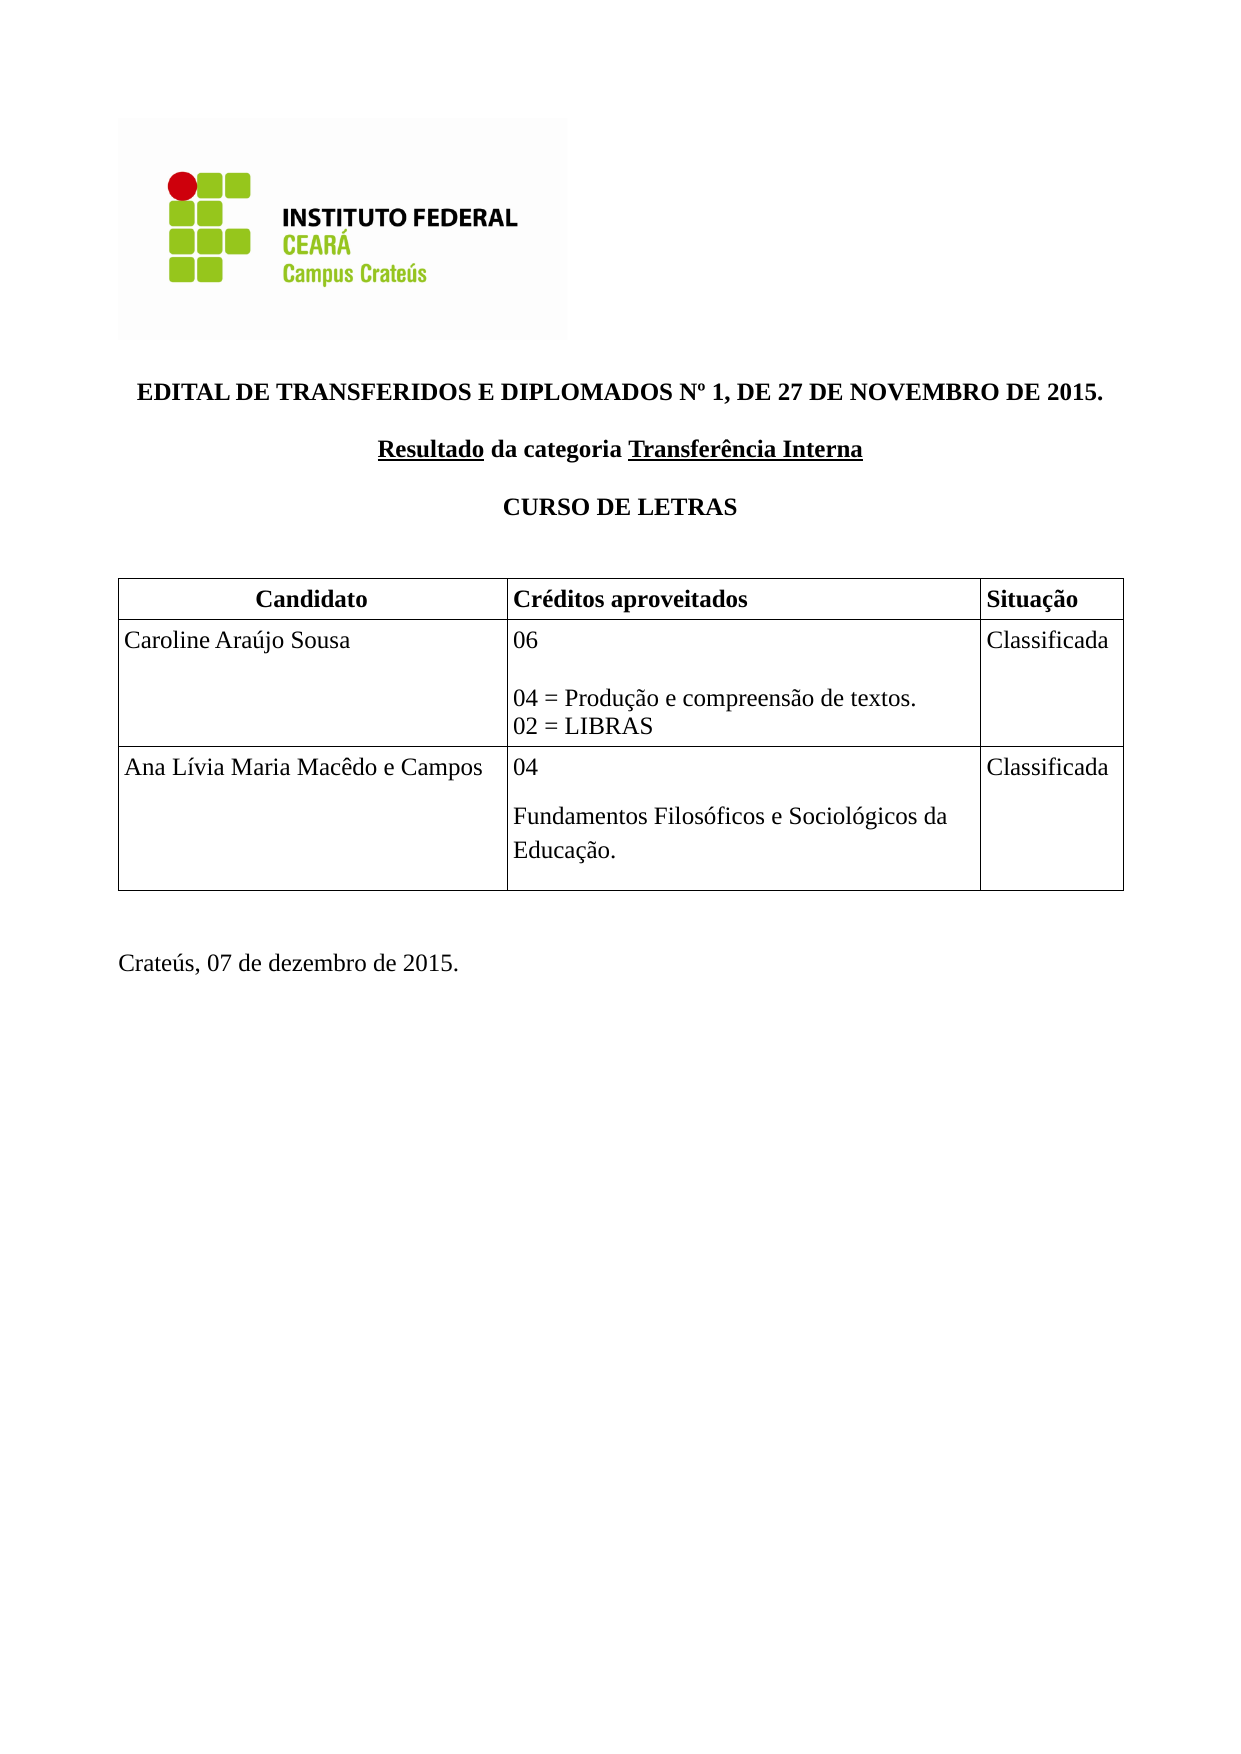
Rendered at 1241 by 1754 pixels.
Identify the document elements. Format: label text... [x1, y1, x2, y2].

table_header Candidato [119, 579, 507, 619]
table_header Situação [981, 579, 1123, 619]
text Crateús, 07 de dezembro de 2015. [118, 948, 1122, 977]
text EDITAL DE TRANSFERIDOS E DIPLOMADOS Nº 1, DE 27 DE NOVEMBRO DE 2015. [118, 377, 1122, 406]
table_cell 06 04 = Produção e compreensão de textos. 02 = LIBRAS [508, 620, 980, 746]
table_cell Classificada [981, 747, 1123, 890]
table_header Créditos aproveitados [508, 579, 980, 619]
table_cell Ana Lívia Maria Macêdo e Campos [119, 747, 507, 890]
table_cell 04 Fundamentos Filosóficos e Sociológicos da Educação. [508, 747, 980, 890]
table_cell Classificada [981, 620, 1123, 746]
table_cell Caroline Araújo Sousa [119, 620, 507, 746]
text Resultado da categoria Transferência Interna [118, 434, 1122, 463]
text CURSO DE LETRAS [118, 492, 1122, 521]
